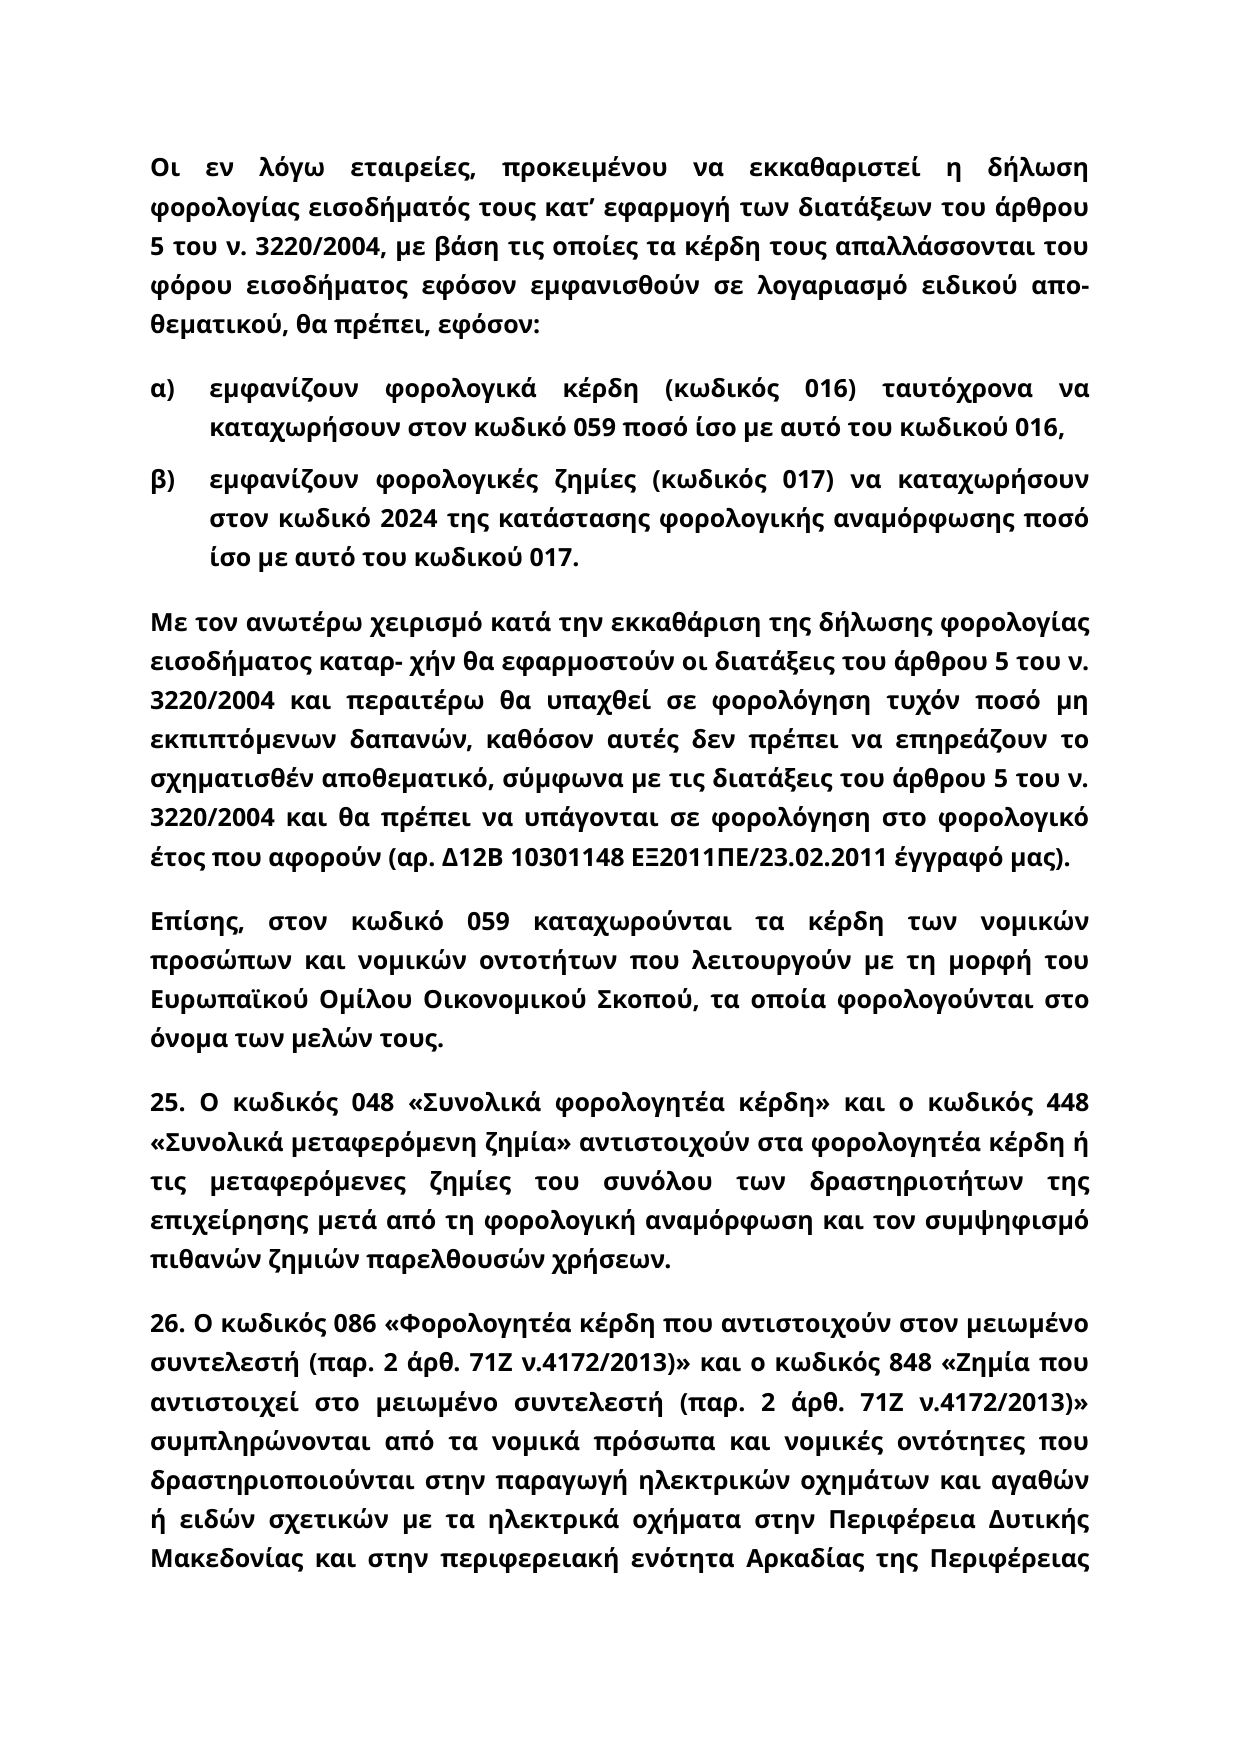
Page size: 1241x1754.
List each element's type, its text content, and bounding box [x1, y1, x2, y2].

text Επίσης, στον κωδικό 059 καταχωρούνται τα κέρδη των νομικών προσώπων και νομικών οντοτήτων που λειτουργούν με τη μορφή του Ευρωπαϊκού Ομίλου Οικονομικού Σκοπού, τα οποία φορολογούνται στο όνομα των μελών τους. [150, 903, 1090, 1055]
list β) εμφανίζουν φορολογικές ζημίες (κωδικός 017) να καταχωρήσουν στον κωδικό 2024 της κατάστασης φορολογικής αναμόρφωσης ποσό ίσο με αυτό του κωδικού 017. [150, 462, 1090, 574]
text Οι εν λόγω εταιρείες, προκειμένου να εκκαθαριστεί η δήλωση φορολογίας εισοδήματός τους κατ’ εφαρμογή των διατάξεων του άρθρου 5 του ν. 3220/2004, με βάση τις οποίες τα κέρδη τους απαλλάσσονται του φόρου εισοδήματος εφόσον εμφανισθούν σε λογαριασμό ειδικού απο- θεματικού, θα πρέπει, εφόσον: [150, 150, 1090, 341]
list α) εμφανίζουν φορολογικά κέρδη (κωδικός 016) ταυτόχρονα να καταχωρήσουν στον κωδικό 059 ποσό ίσο με αυτό του κωδικού 016, [150, 371, 1090, 444]
text 25. Ο κωδικός 048 «Συνολικά φορολογητέα κέρδη» και ο κωδικός 448 «Συνολικά μεταφερόμενη ζημία» αντιστοιχούν στα φορολογητέα κέρδη ή τις μεταφερόμενες ζημίες του συνόλου των δραστηριοτήτων της επιχείρησης μετά από τη φορολογική αναμόρφωση και τον συμψηφισμό πιθανών ζημιών παρελθουσών χρήσεων. [150, 1085, 1090, 1276]
text Με τον ανωτέρω χειρισμό κατά την εκκαθάριση της δήλωσης φορολογίας εισοδήματος καταρ- χήν θα εφαρμοστούν οι διατάξεις του άρθρου 5 του ν. 3220/2004 και περαιτέρω θα υπαχθεί σε φορολόγηση τυχόν ποσό μη εκπιπτόμενων δαπανών, καθόσον αυτές δεν πρέπει να επηρεάζουν το σχηματισθέν αποθεματικό, σύμφωνα με τις διατάξεις του άρθρου 5 του ν. 3220/2004 και θα πρέπει να υπάγονται σε φορολόγηση στο φορολογικό έτος που αφορούν (αρ. Δ12Β 10301148 ΕΞ2011ΠΕ/23.02.2011 έγγραφό μας). [150, 604, 1090, 873]
text 26. Ο κωδικός 086 «Φορολογητέα κέρδη που αντιστοιχούν στον μειωμένο συντελεστή (παρ. 2 άρθ. 71Ζ ν.4172/2013)» και ο κωδικός 848 «Ζημία που αντιστοιχεί στο μειωμένο συντελεστή (παρ. 2 άρθ. 71Ζ ν.4172/2013)» συμπληρώνονται από τα νομικά πρόσωπα και νομικές οντότητες που δραστηριοποιούνται στην παραγωγή ηλεκτρικών οχημάτων και αγαθών ή ειδών σχετικών με τα ηλεκτρικά οχήματα στην Περιφέρεια Δυτικής Μακεδονίας και στην περιφερειακή ενότητα Αρκαδίας της Περιφέρειας [150, 1306, 1090, 1575]
